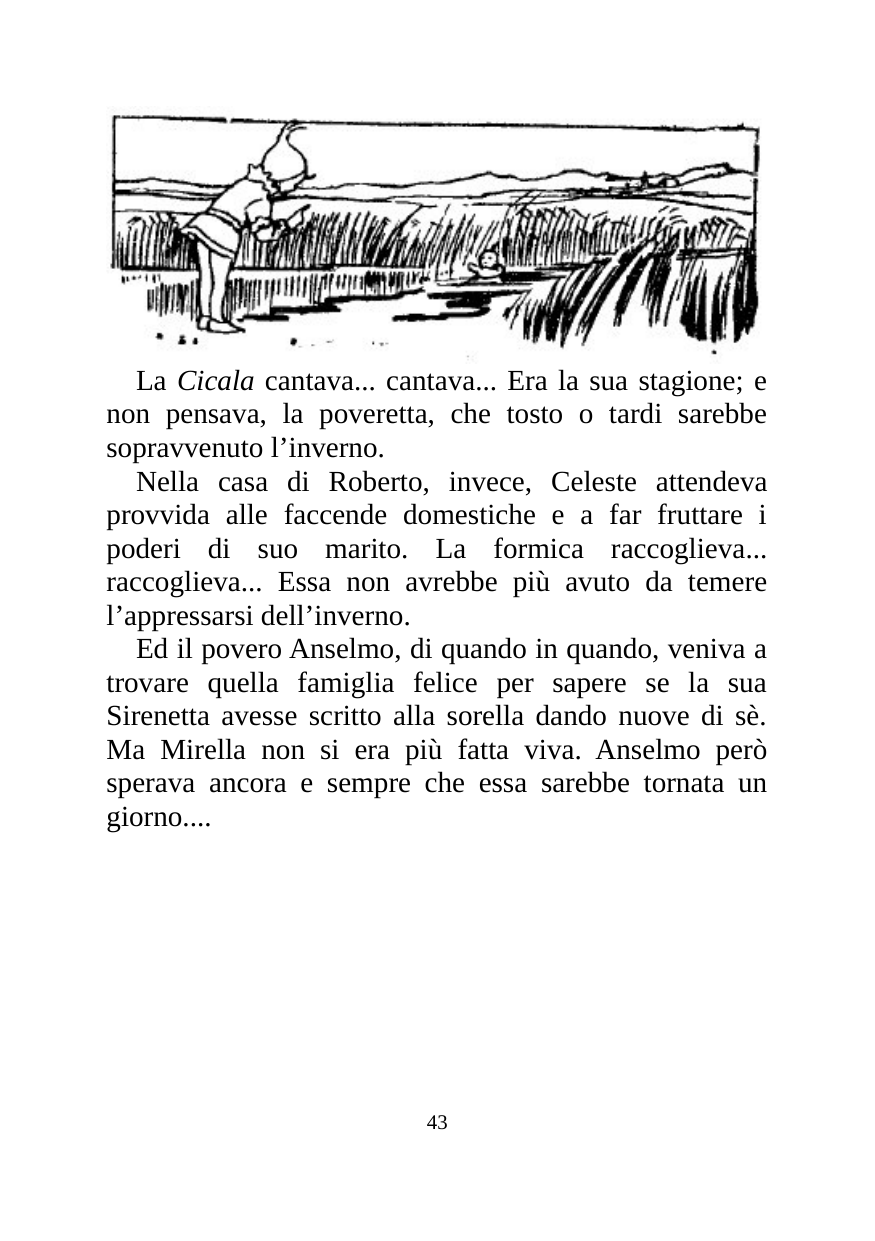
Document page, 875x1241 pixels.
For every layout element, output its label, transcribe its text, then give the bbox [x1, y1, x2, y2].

text La Cicala cantava... cantava... Era la sua stagione; e non pensava, la poveretta, che tosto o tardi sarebbe sopravvenuto l’inverno. [106, 364, 768, 464]
text Ed il povero Anselmo, di quando in quando, veniva a trovare quella famiglia felice per sapere se la sua Sirenetta avesse scritto alla sorella dando nuove di sè. Ma Mirella non si era più fatta viva. Anselmo però sperava ancora e sempre che essa sarebbe tornata un giorno.... [106, 631, 768, 833]
text Nella casa di Roberto, invece, Celeste attendeva provvida alle faccende domestiche e a far fruttare i poderi di suo marito. La formica raccoglieva... raccoglieva... Essa non avrebbe più avuto da temere l’appressarsi dell’inverno. [106, 464, 768, 631]
picture [106, 106, 768, 364]
